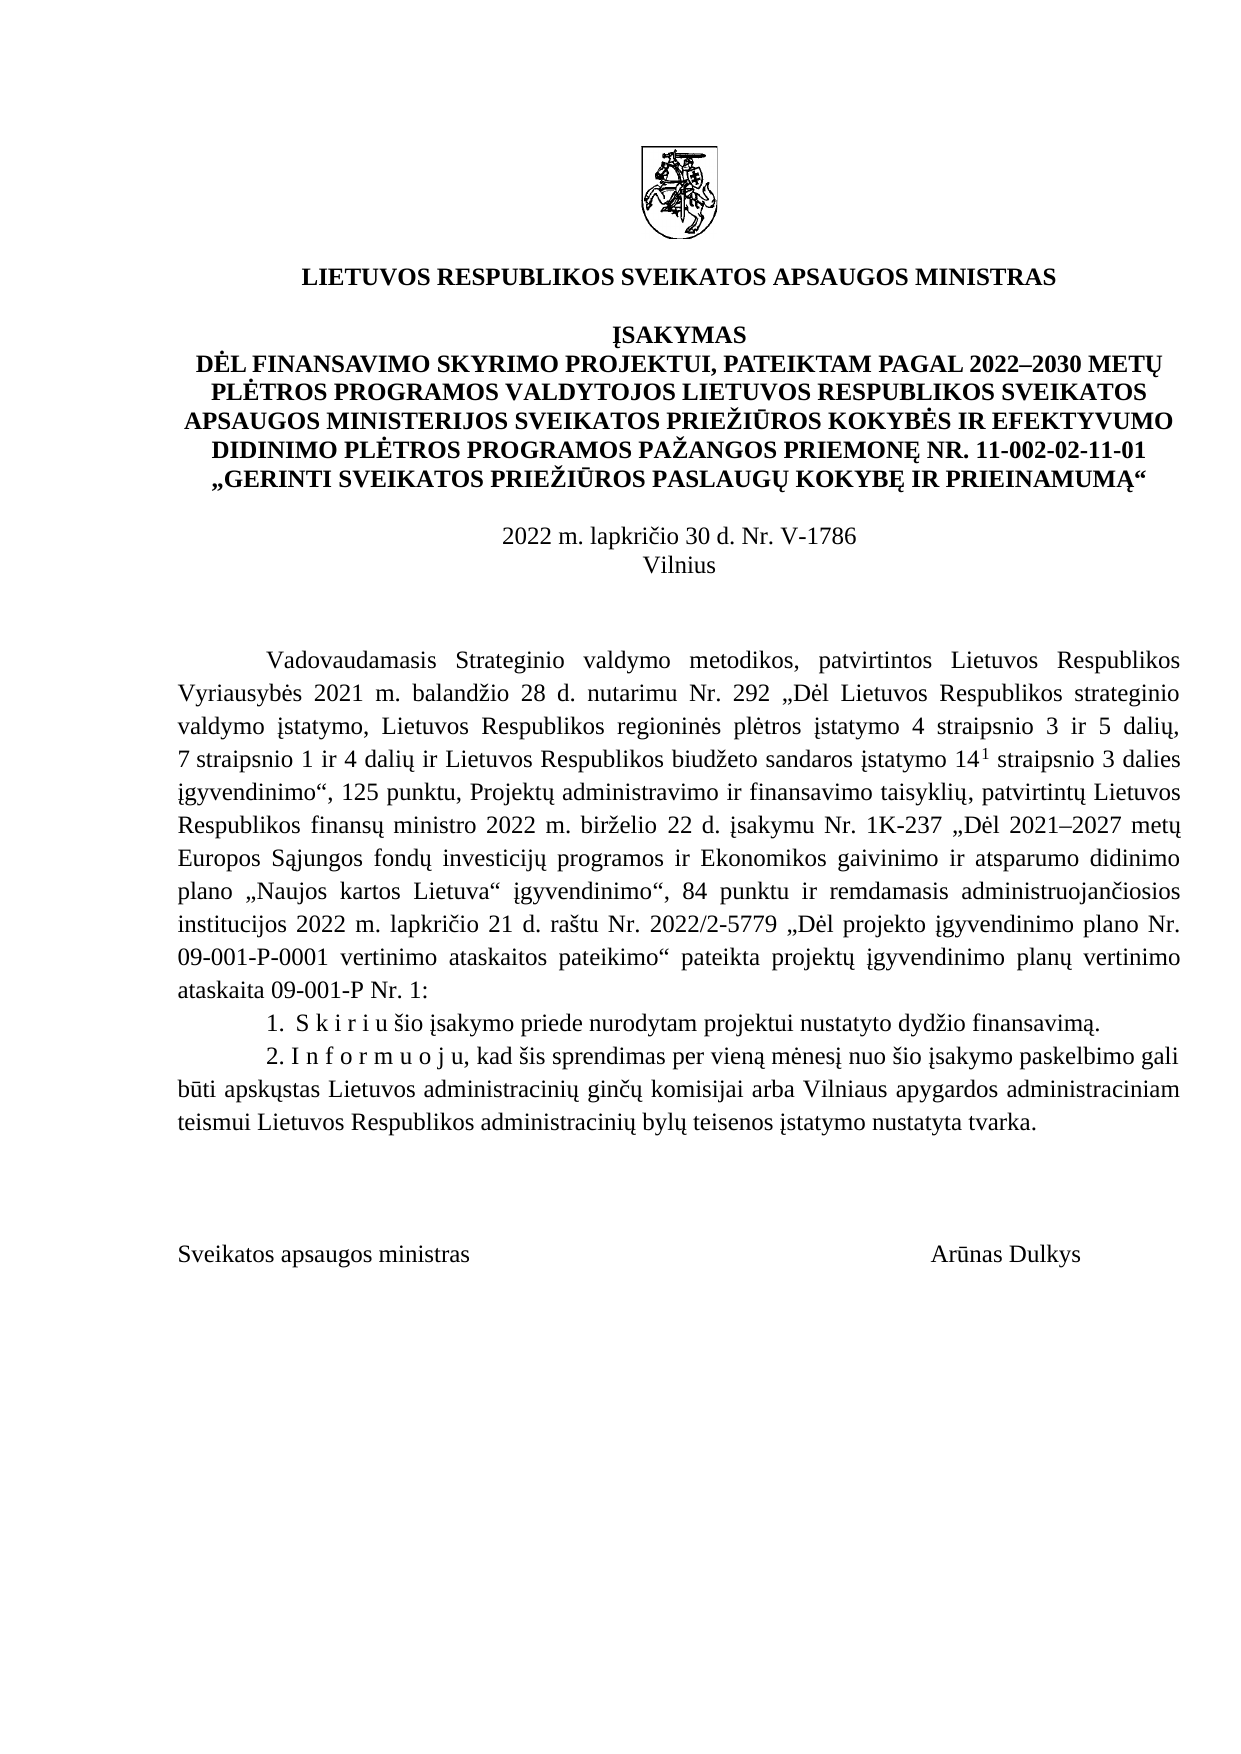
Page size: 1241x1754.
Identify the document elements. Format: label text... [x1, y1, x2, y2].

text Vadovaudamasis Strateginio valdymo metodikos, patvirtintos Lietuvos Respublikos Vyriausybės 2021 m. balandžio 28 d. nutarimu Nr. 292 „Dėl Lietuvos Respublikos strateginio valdymo įstatymo, Lietuvos Respublikos regioninės plėtros įstatymo 4 straipsnio 3 ir 5 dalių, 7 straipsnio 1 ir 4 dalių ir Lietuvos Respublikos biudžeto sandaros įstatymo 141 straipsnio 3 dalies įgyvendinimo“, 125 punktu, Projektų administravimo ir finansavimo taisyklių, patvirtintų Lietuvos Respublikos finansų ministro 2022 m. birželio 22 d. įsakymu Nr. 1K-237 „Dėl 2021–2027 metų Europos Sąjungos fondų investicijų programos ir Ekonomikos gaivinimo ir atsparumo didinimo plano „Naujos kartos Lietuva“ įgyvendinimo“, 84 punktu ir remdamasis administruojančiosios institucijos 2022 m. lapkričio 21 d. raštu Nr. 2022/2-5779 „Dėl projekto įgyvendinimo plano Nr. 09-001-P-0001 vertinimo ataskaitos pateikimo“ pateikta projektų įgyvendinimo planų vertinimo ataskaita 09-001-P Nr. 1: [177, 645, 1181, 1004]
text 2022 m. lapkričio 30 d. Nr. V-1786 [177, 521, 1181, 550]
text Vilnius [177, 550, 1181, 579]
text Sveikatos apsaugos ministras Arūnas Dulkys [177, 1239, 1181, 1268]
text 2. I n f o r m u o j u, kad šis sprendimas per vieną mėnesį nuo šio įsakymo paskelbimo gali būti apskųstas Lietuvos administracinių ginčų komisijai arba Vilniaus apygardos administraciniam teismui Lietuvos Respublikos administracinių bylų teisenos įstatymo nustatyta tvarka. [177, 1041, 1181, 1136]
text ĮSAKYMAS [177, 320, 1181, 349]
text LIETUVOS RESPUBLIKOS SVEIKATOS APSAUGOS MINISTRAS [177, 262, 1181, 291]
text 1. S k i r i u šio įsakymo priede nurodytam projektui nustatyto dydžio finansavimą. [177, 1008, 1181, 1037]
text DĖL FINANSAVIMO SKYRIMO PROJEKTUI, PATEIKTAM PAGAL 2022–2030 METŲ PLĖTROS PROGRAMOS VALDYTOJOS LIETUVOS RESPUBLIKOS SVEIKATOS APSAUGOS MINISTERIJOS SVEIKATOS PRIEŽIŪROS KOKYBĖS IR EFEKTYVUMO DIDINIMO PLĖTROS PROGRAMOS PAŽANGOS PRIEMONĘ NR. 11-002-02-11-01 „GERINTI SVEIKATOS PRIEŽIŪROS PASLAUGŲ KOKYBĘ IR PRIEINAMUMĄ“ [177, 349, 1181, 492]
